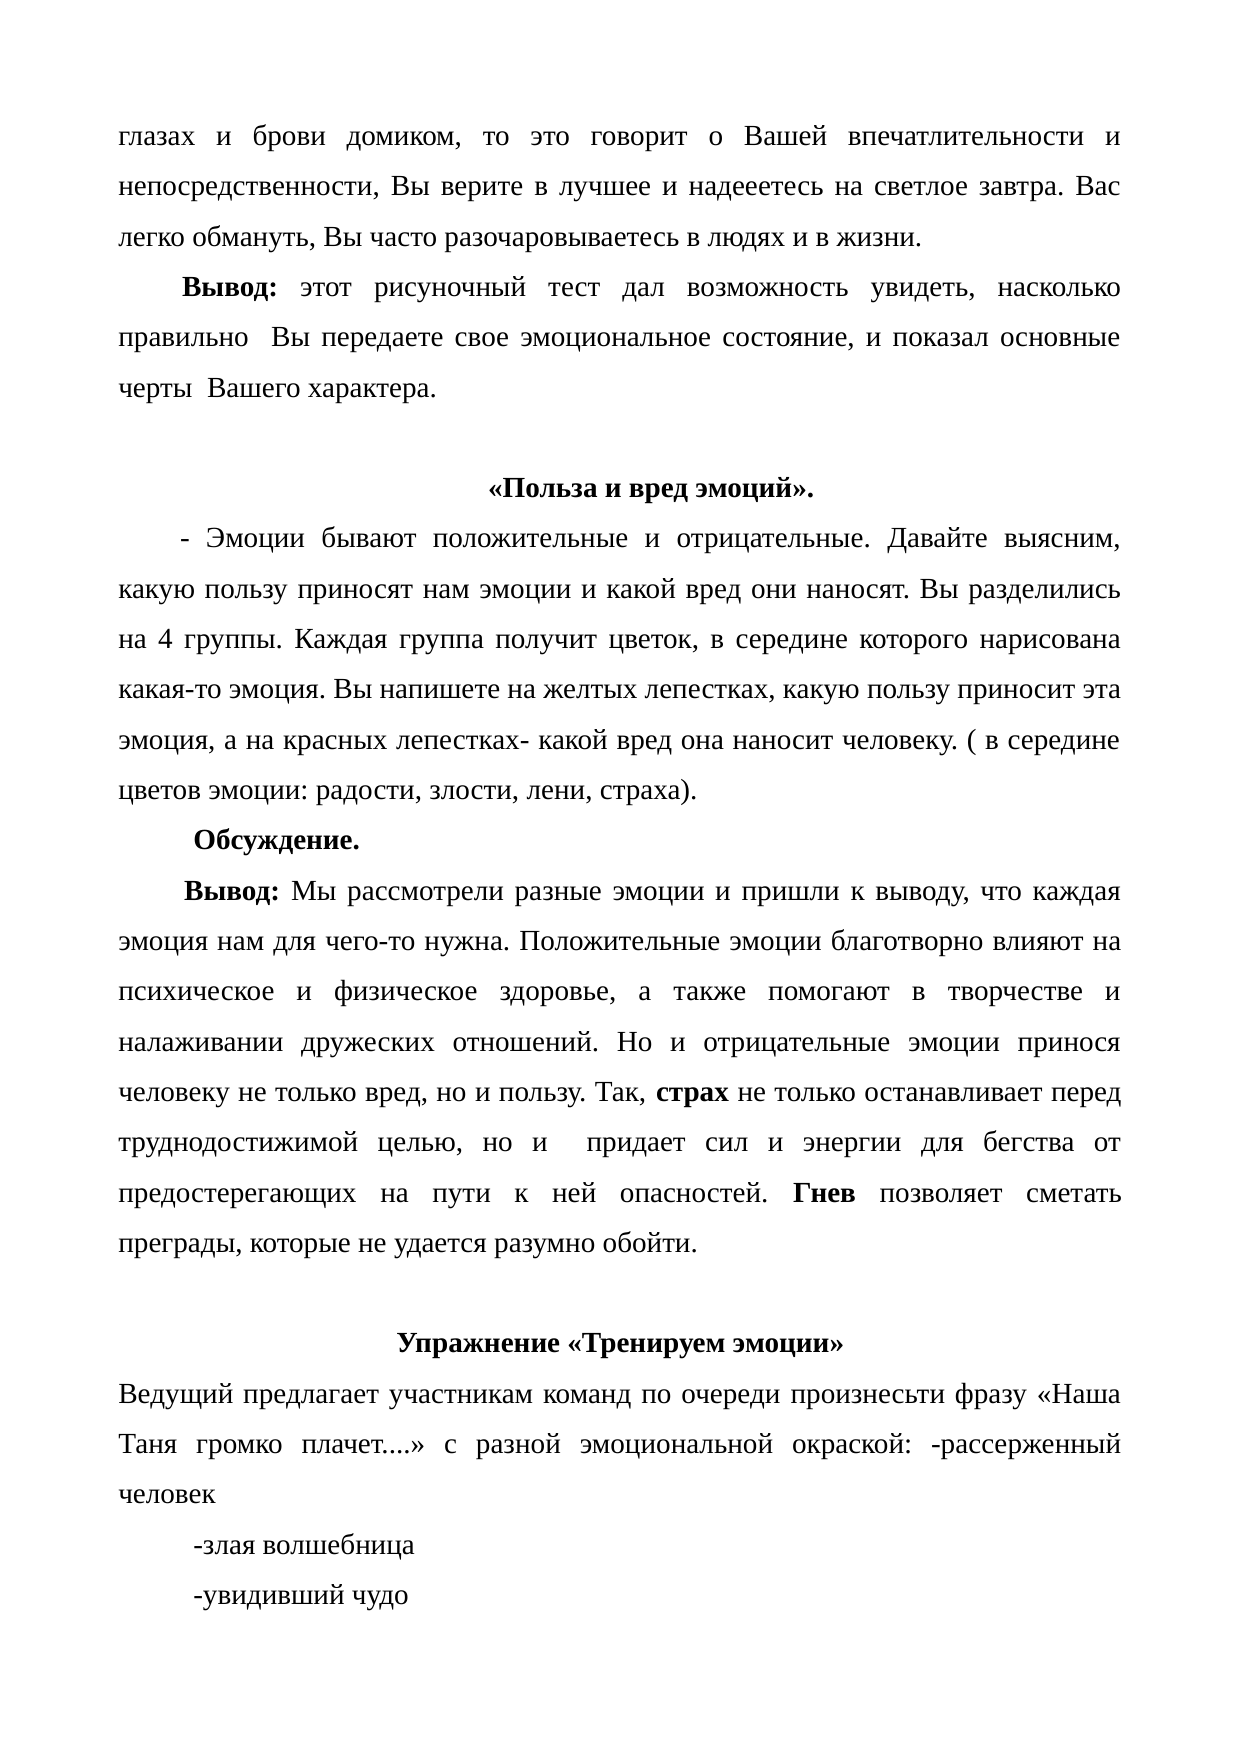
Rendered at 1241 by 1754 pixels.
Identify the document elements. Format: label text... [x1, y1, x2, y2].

text Ведущий предлагает участникам команд по очереди произнесьти фразу «Наша Таня громко плачет....» с разной эмоциональной окраской: -рассерженный человек [118, 1376, 1122, 1510]
text глазах и брови домиком, то это говорит о Вашей впечатлительности и непосредственности, Вы верите в лучшее и надееетесь на светлое завтра. Вас легко обмануть, Вы часто разочаровываетесь в людях и в жизни. [118, 118, 1122, 252]
text «Польза и вред эмоций». [118, 470, 1122, 504]
text - Эмоции бывают положительные и отрицательные. Давайте выясним, какую пользу приносят нам эмоции и какой вред они наносят. Вы разделились на 4 группы. Каждая группа получит цветок, в середине которого нарисована какая-то эмоция. Вы напишете на желтых лепестках, какую пользу приносит эта эмоция, а на красных лепестках- какой вред она наносит человеку. ( в середине цветов эмоции: радости, злости, лени, страха). [118, 521, 1122, 806]
list -злая волшебница [156, 1527, 1122, 1560]
text Вывод: этот рисуночный тест дал возможность увидеть, насколько правильно Вы передаете свое эмоциональное состояние, и показал основные черты Вашего характера. [118, 269, 1122, 403]
list Обсуждение. [156, 822, 1122, 856]
text Упражнение «Тренируем эмоции» [118, 1326, 1122, 1359]
list -увидивший чудо [156, 1577, 1122, 1611]
text Вывод: Мы рассмотрели разные эмоции и пришли к выводу, что каждая эмоция нам для чего-то нужна. Положительные эмоции благотворно влияют на психическое и физическое здоровье, а также помогают в творчестве и налаживании дружеских отношений. Но и отрицательные эмоции принося человеку не только вред, но и пользу. Так, страх не только останавливает перед труднодостижимой целью, но и придает сил и энергии для бегства от предостерегающих на пути к ней опасностей. Гнев позволяет сметать преграды, которые не удается разумно обойти. [118, 873, 1122, 1258]
